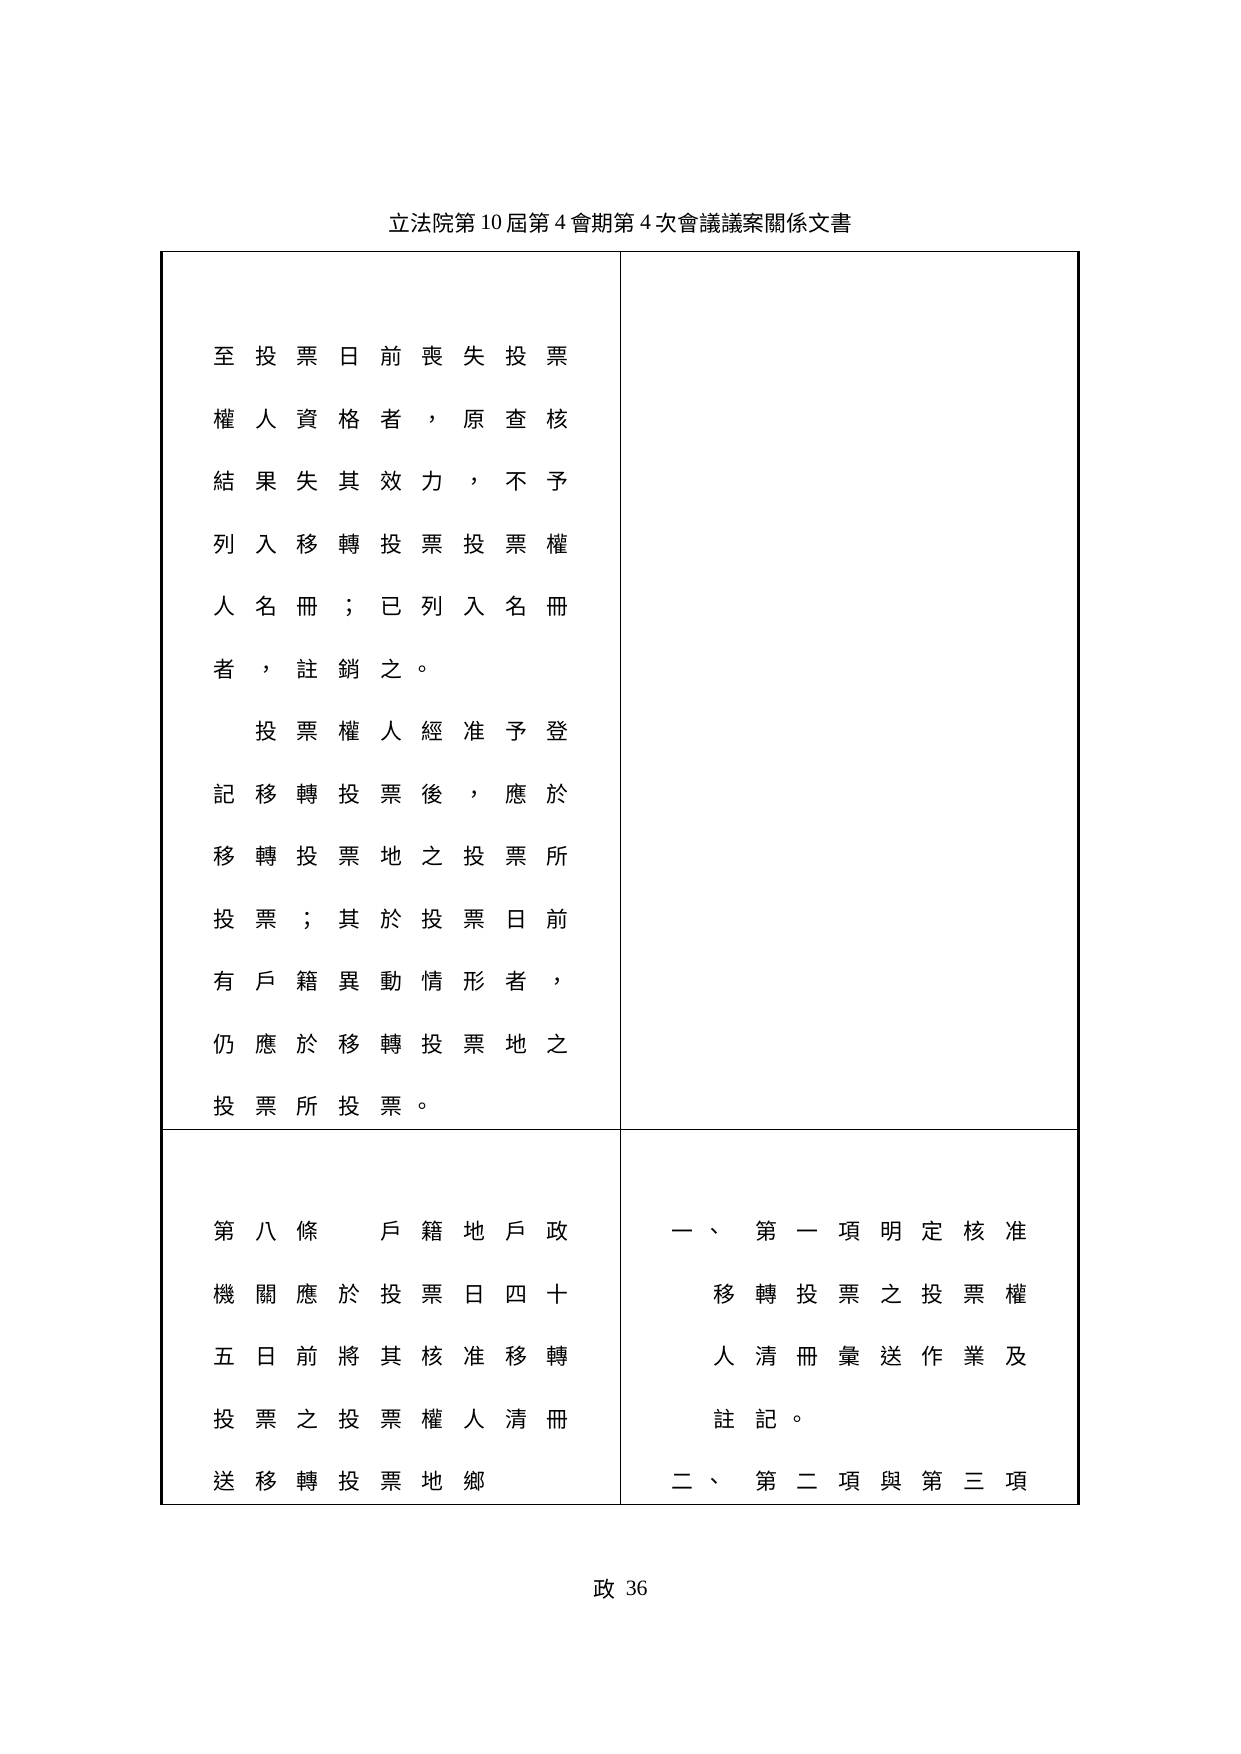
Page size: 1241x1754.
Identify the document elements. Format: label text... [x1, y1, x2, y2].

table_cell 一、第一項明定核准移轉投票之投票權人清冊彙送作業及註記。 二、第二項與第三項 [621, 1130, 1077, 1504]
table_cell 第八條 戶籍地戶政機關應於投票日四十五日前將其核准移轉投票之投票權人清冊送移轉投票地鄉 [163, 1130, 620, 1504]
table_cell 至投票日前喪失投票權人資格者，原查核結果失其效力，不予列入移轉投票投票權人名冊；已列入名冊者，註銷之。 投票權人經准予登記移轉投票後，應於移轉投票地之投票所投票；其於投票日前有戶籍異動情形者，仍應於移轉投票地之投票所投票。 [163, 252, 620, 1129]
table_cell [621, 252, 1077, 1129]
